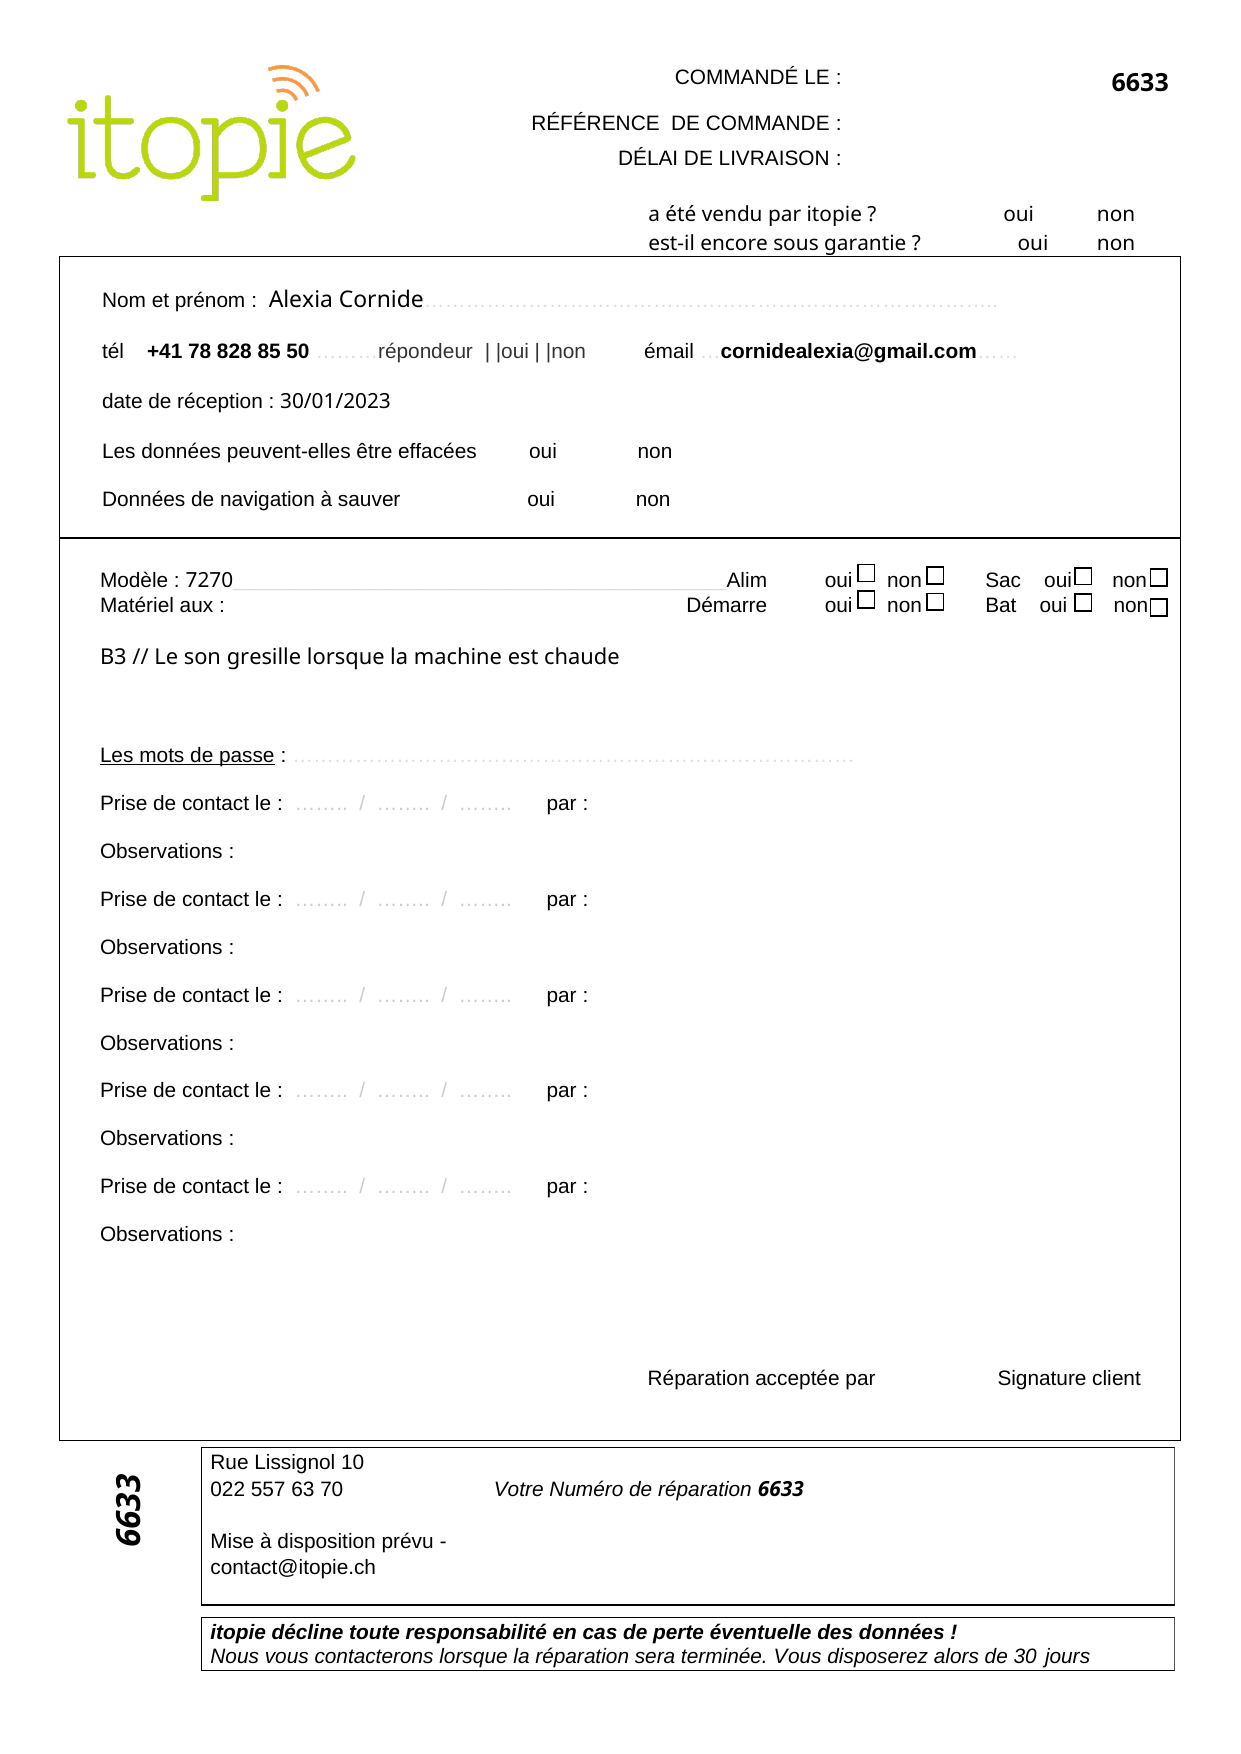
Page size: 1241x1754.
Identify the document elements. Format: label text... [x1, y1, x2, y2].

text Prise de contact le : …….. / …….. / …….. par : [60, 979, 1180, 1006]
text Modèle : 7270 Alim oui non Sac oui non [879, 562, 925, 590]
text Les données peuvent-elles être effacées oui non [60, 436, 1180, 463]
text Prise de contact le : …….. / …….. / …….. par : [60, 883, 1180, 911]
text Prise de contact le : …….. / …….. / …….. par : [60, 1075, 1180, 1102]
table_header COMMANDÉ LE : [490, 59, 847, 104]
text est-il encore sous garantie ? oui non [59, 228, 1181, 256]
text a été vendu par itopie ? oui non [59, 199, 1181, 228]
text Observations : [60, 836, 1180, 863]
text Observations : [60, 1027, 1180, 1054]
table_header 6633 [59, 1441, 195, 1677]
text Les mots de passe : ……………………………………………………………………… [60, 740, 1180, 767]
text Réparation acceptée par Signature client [60, 1363, 1180, 1390]
text Prise de contact le : …….. / …….. / …….. par : [60, 1171, 1180, 1198]
table_cell [847, 140, 1180, 175]
text Modèle : 7270 Alim oui non Sac oui non [60, 562, 856, 590]
table_header Rue Lissignol 10 022 557 63 70 Votre Numéro de réparation 6633 Mise à disposition prévu - contact@itopie.ch [195, 1441, 1180, 1611]
text B3 // Le son gresille lorsque la machine est chaude [60, 638, 1180, 671]
text Observations : [60, 1123, 1180, 1150]
text Prise de contact le : …….. / …….. / …….. par : [60, 788, 1180, 815]
text date de réception : 30/01/2023 [60, 383, 1180, 415]
text Observations : [60, 1219, 1180, 1246]
text tél +41 78 828 85 50 ………répondeur | |oui | |non émail …cornidealexia@gmail.com…… [60, 335, 1180, 362]
text Matériel aux : Démarre oui non Bat oui non [60, 590, 1180, 617]
text Données de navigation à sauver oui non [60, 484, 1180, 511]
table_cell DÉLAI DE LIVRAISON : [490, 140, 847, 175]
table_cell RÉFÉRENCE DE COMMANDE : [490, 105, 847, 140]
table_cell itopie décline toute responsabilité en cas de perte éventuelle des données ! Nous vous contacterons lorsque la réparation sera terminée. Vous disposerez alors de 30 jours [195, 1611, 1180, 1677]
text Observations : [60, 931, 1180, 958]
text Nom et prénom : Alexia Cornide……………………………………………………………………….. [60, 280, 1180, 314]
picture [67, 65, 356, 201]
table_header 6633 [847, 59, 1180, 104]
text Modèle : 7270 Alim oui non Sac oui non [948, 562, 1180, 590]
table_cell [847, 105, 1180, 140]
